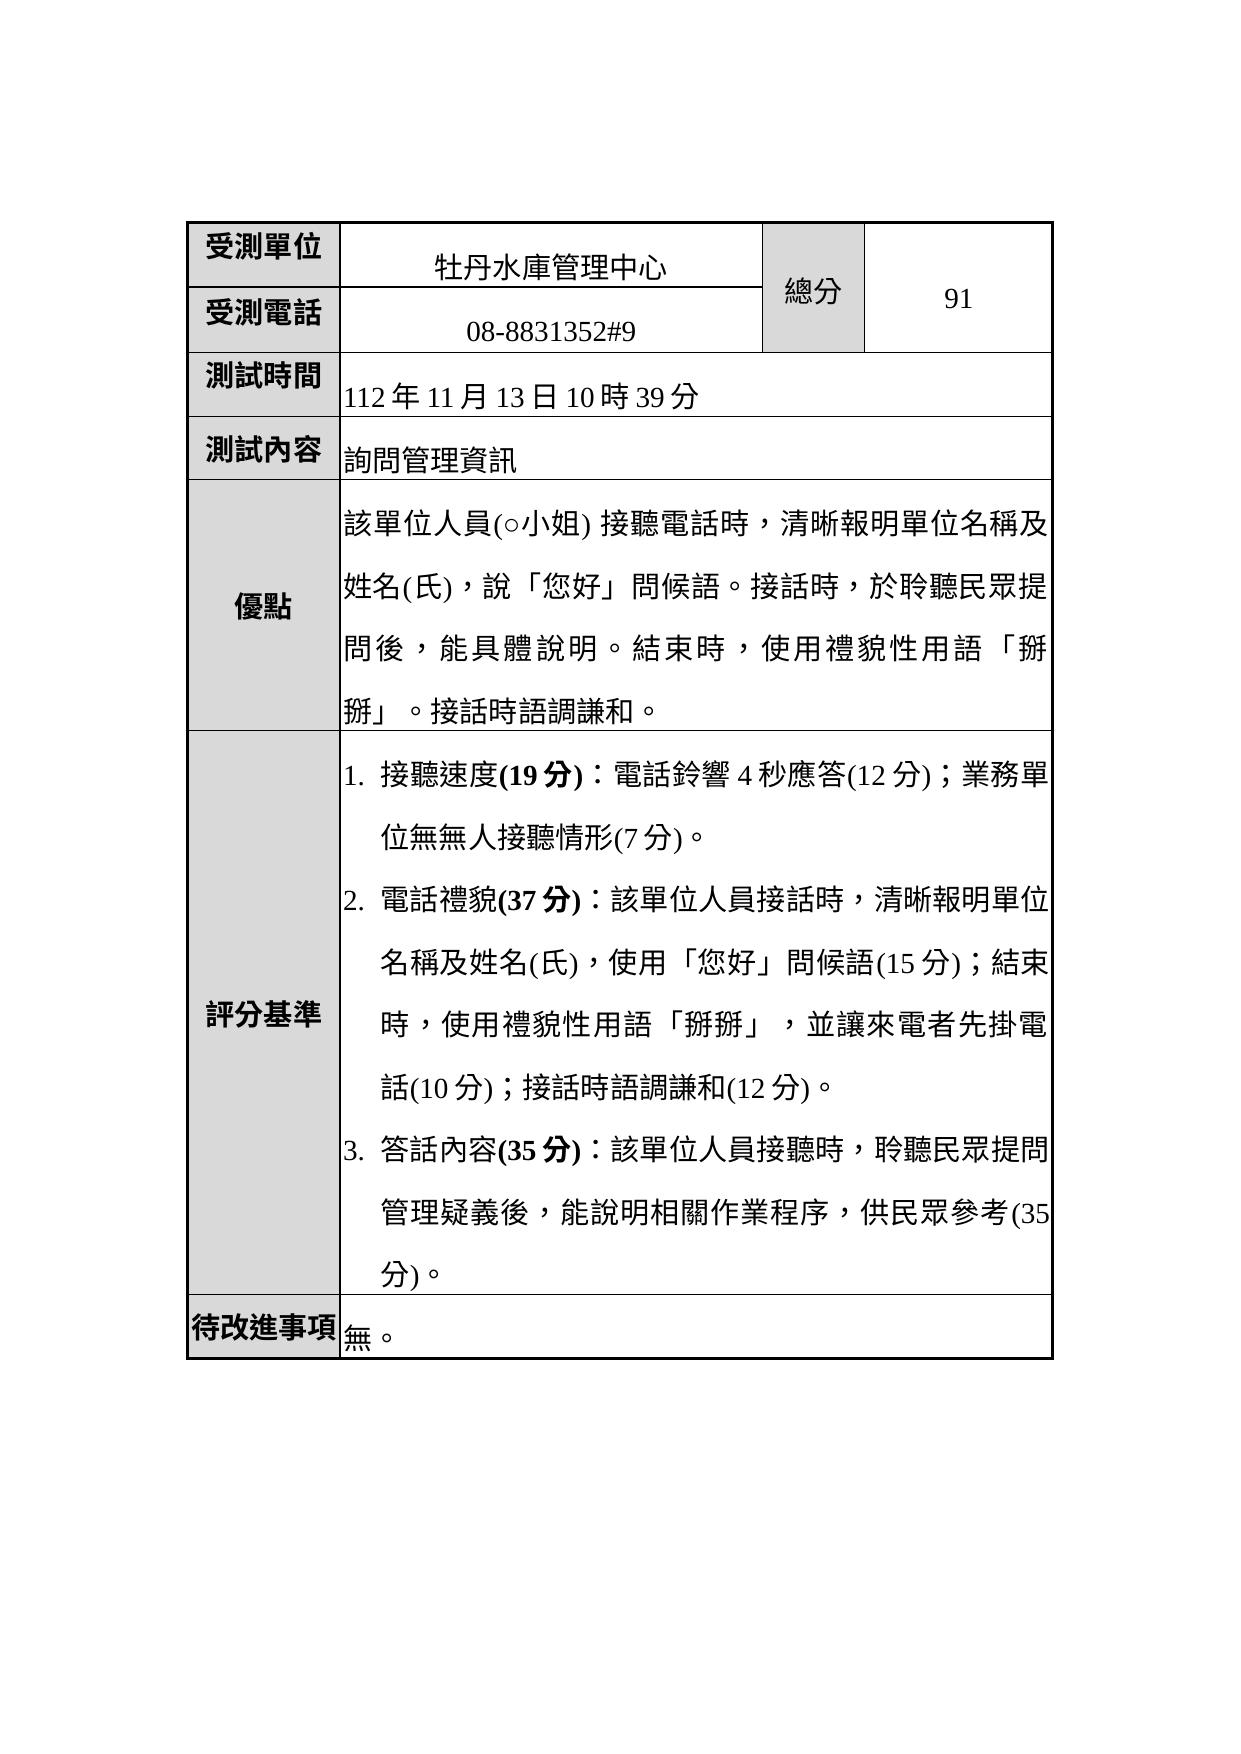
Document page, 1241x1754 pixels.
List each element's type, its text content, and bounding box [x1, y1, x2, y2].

table_cell 無。 [341, 1295, 1051, 1357]
table_header 受測單位 [189, 224, 339, 286]
table_cell 08-8831352#9 [341, 288, 762, 352]
table_cell 評分基準 [189, 731, 339, 1294]
table_cell 該單位人員(○小姐) 接聽電話時，清晰報明單位名稱及姓名(氏)，說「您好」問候語。接話時，於聆聽民眾提問後，能具體說明。結束時，使用禮貌性用語「掰掰」。接話時語調謙和。 [341, 480, 1051, 730]
table_cell 測試時間 [189, 353, 339, 416]
table_cell 測試內容 [189, 417, 339, 479]
table_header 91 [865, 224, 1051, 352]
table_cell 優點 [189, 480, 339, 730]
table_cell 待改進事項 [189, 1295, 339, 1357]
table_cell 接聽速度(19分)：電話鈴響4秒應答(12分)；業務單位無無人接聽情形(7分)。 電話禮貌(37分)：該單位人員接話時，清晰報明單位名稱及姓名(氏)，使用「您好」問候語(15分)；結束時，使用禮貌性用語「掰掰」，並讓來電者先掛電話(10分)；接話時語調謙和(12分)。 答話內容(35分)：該單位人員接聽時，聆聽民眾提問管理疑義後，能說明相關作業程序，供民眾參考(35分)。 [341, 731, 1051, 1294]
table_cell 詢問管理資訊 [341, 417, 1051, 479]
table_cell 112年11月13日10時39分 [341, 353, 1051, 416]
table_header 牡丹水庫管理中心 [341, 224, 762, 286]
table_header 總分 [763, 224, 864, 352]
table_cell 受測電話 [189, 288, 339, 352]
